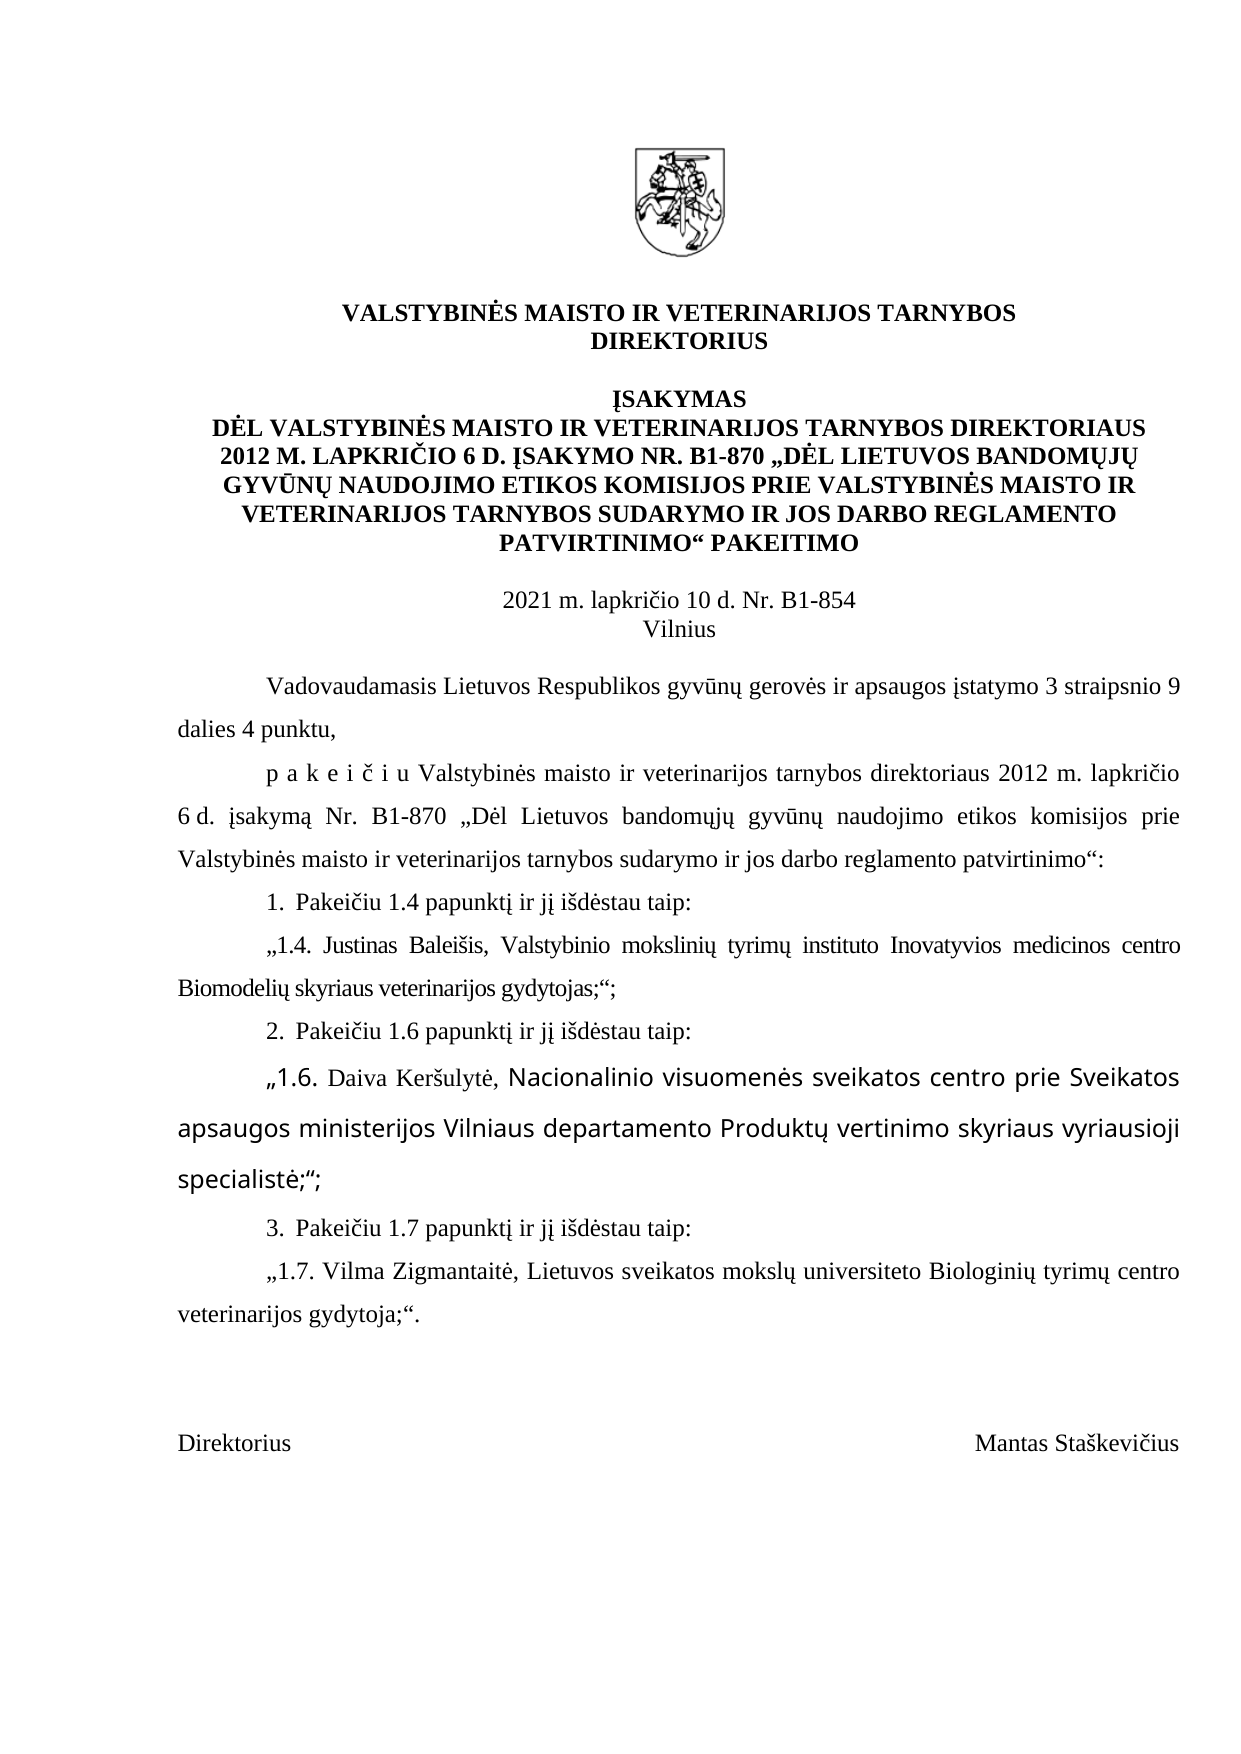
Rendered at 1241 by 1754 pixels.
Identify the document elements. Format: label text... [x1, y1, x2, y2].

text ĮSAKYMAS [177, 384, 1181, 413]
text Vilnius [177, 614, 1181, 643]
text 2021 m. lapkričio 10 d. Nr. B1-854 [177, 585, 1181, 614]
text DĖL VALSTYBINĖS MAISTO IR VETERINARIJOS TARNYBOS DIREKTORIAUS 2012 m. lapkričio 6 d. ĮSAKYMO Nr. B1-870 „DĖL LIETUVOS BANDOMŲJŲ GYVŪNŲ NAUDOJIMO ETIKOS KOMISIJOS PRIE VALSTYBINĖS MAISTO IR VETERINARIJOS TARNYBOS SUDARYMO IR JOS DARBO REGLAMENTO PATVIRTINIMO“ PAKEITIMO [177, 413, 1181, 556]
text 2. Pakeičiu 1.6 papunktį ir jį išdėstau taip: [177, 1016, 1181, 1045]
text DIREKTORIUS [177, 326, 1181, 355]
text VALSTYBINĖS MAISTO IR VETERINARIJOS TARNYBOS [177, 298, 1181, 326]
text p a k e i č i u Valstybinės maisto ir veterinarijos tarnybos direktoriaus 2012 m. lapkričio 6 d. įsakymą Nr. B1-870 „Dėl Lietuvos bandomųjų gyvūnų naudojimo etikos komisijos prie Valstybinės maisto ir veterinarijos tarnybos sudarymo ir jos darbo reglamento patvirtinimo“: [177, 758, 1181, 873]
text „1.4. Justinas Baleišis, Valstybinio mokslinių tyrimų instituto Inovatyvios medicinos centro Biomodelių skyriaus veterinarijos gydytojas;“; [177, 930, 1181, 1002]
text Direktorius Mantas Staškevičius [177, 1428, 1181, 1457]
text „1.6. Daiva Keršulytė, Nacionalinio visuomenės sveikatos centro prie Sveikatos apsaugos ministerijos Vilniaus departamento Produktų vertinimo skyriaus vyriausioji specialistė;“; [177, 1059, 1181, 1196]
text 1. Pakeičiu 1.4 papunktį ir jį išdėstau taip: [177, 887, 1181, 916]
text Vadovaudamasis Lietuvos Respublikos gyvūnų gerovės ir apsaugos įstatymo 3 straipsnio 9 dalies 4 punktu, [177, 671, 1181, 743]
text „1.7. Vilma Zigmantaitė, Lietuvos sveikatos mokslų universiteto Biologinių tyrimų centro veterinarijos gydytoja;“. [177, 1256, 1181, 1328]
text 3. Pakeičiu 1.7 papunktį ir jį išdėstau taip: [177, 1213, 1181, 1241]
